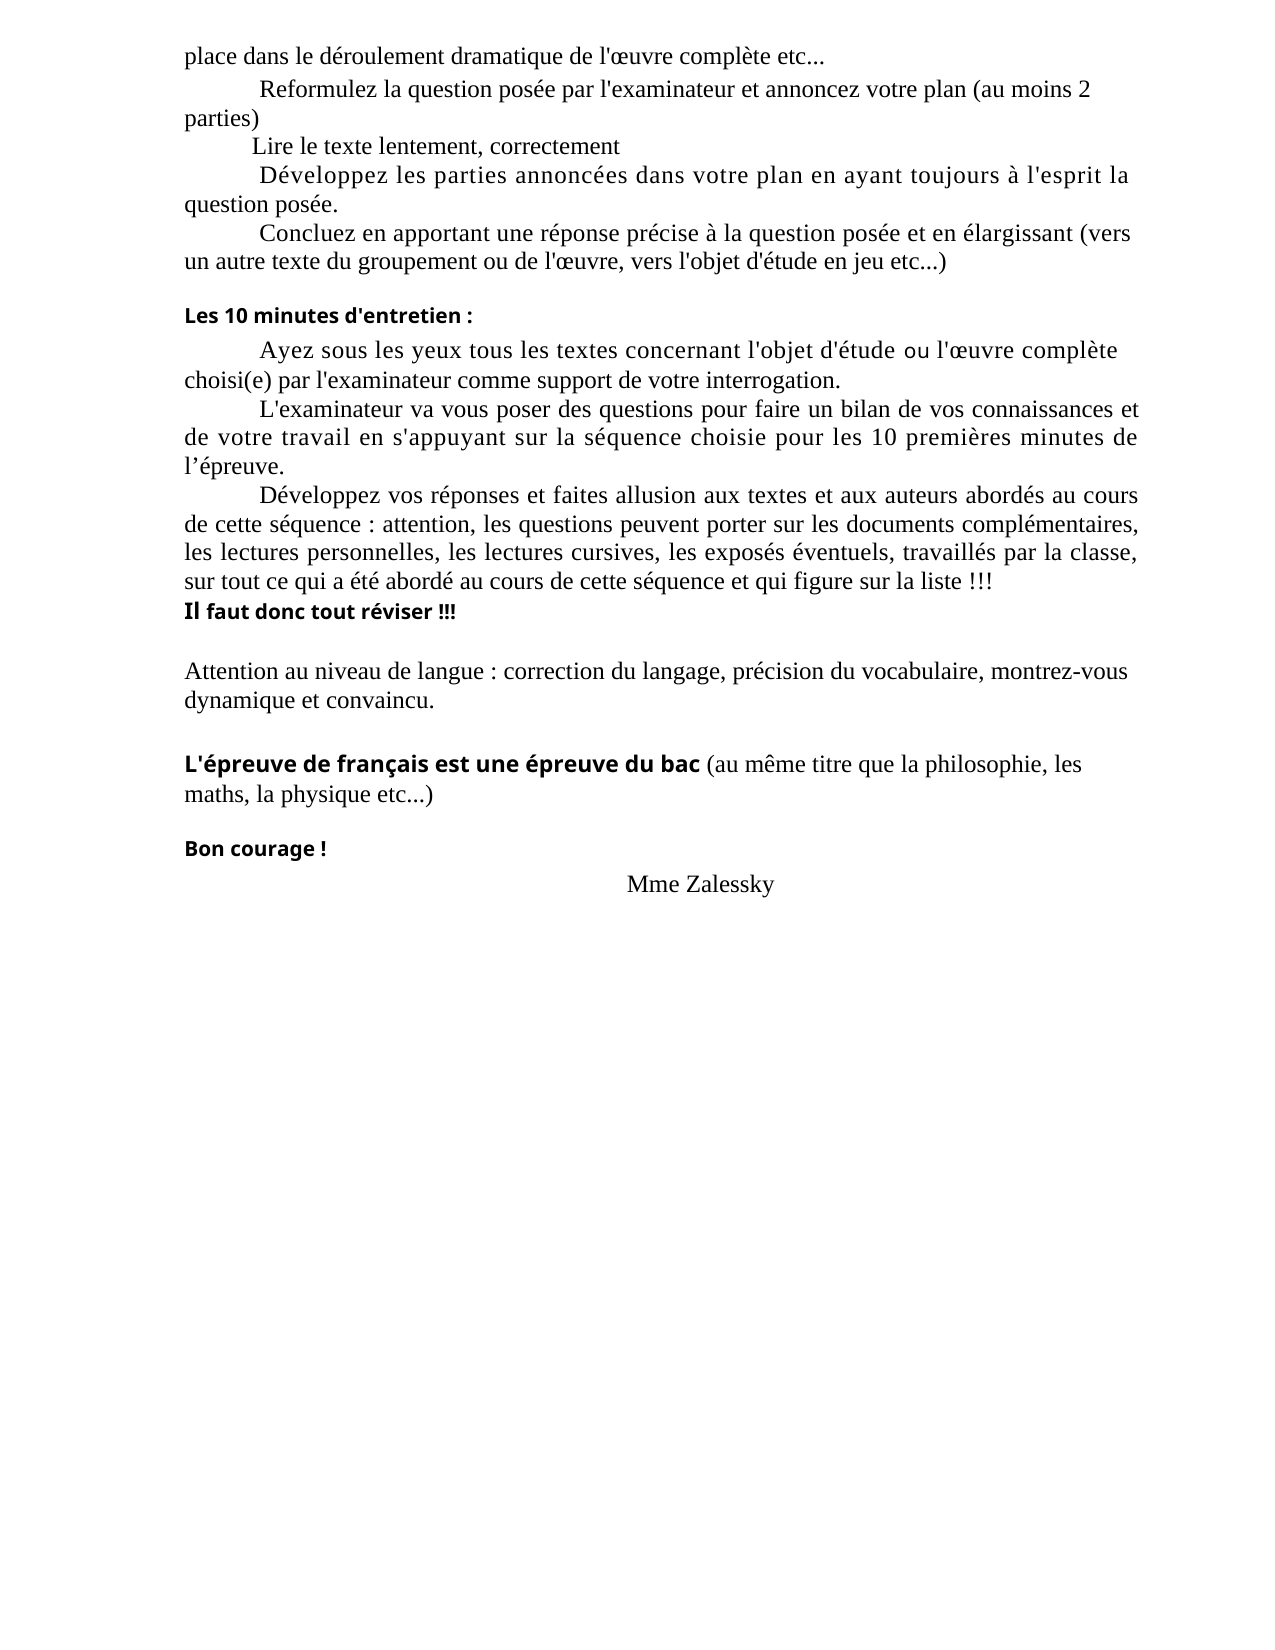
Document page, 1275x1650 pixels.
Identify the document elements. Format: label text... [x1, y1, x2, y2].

text Reformulez la question posée par l'examinateur et annoncez votre plan (au moins 2 parties) [184, 74, 1140, 131]
text Développez les parties annoncées dans votre plan en ayant toujours à l'esprit la question posée. [184, 160, 1140, 218]
text Concluez en apportant une réponse précise à la question posée et en élargissant (vers un autre texte du groupement ou de l'œuvre, vers l'objet d'étude en jeu etc...) [184, 218, 1140, 275]
text Développez vos réponses et faites allusion aux textes et aux auteurs abordés au cours de cette séquence : attention, les questions peuvent porter sur les documents complémentaires, les lectures personnelles, les lectures cursives, les exposés éventuels, travaillés par la classe, sur tout ce qui a été abordé au cours de cette séquence et qui figure sur la liste !!! [184, 480, 1140, 595]
text Ayez sous les yeux tous les textes concernant l'objet d'étude ou l'œuvre complète choisi(e) par l'examinateur comme support de votre interrogation. [184, 336, 1140, 394]
text Les 10 minutes d'entretien : [184, 301, 1140, 330]
text Mme Zalessky [627, 869, 1140, 897]
text Attention au niveau de langue : correction du langage, précision du vocabulaire, montrez-vous dynamique et convaincu. [184, 656, 1140, 714]
text L'épreuve de français est une épreuve du bac (au même titre que la philosophie, les maths, la physique etc...) [184, 747, 1140, 807]
text Bon courage ! [184, 834, 1140, 862]
text Lire le texte lentement, correctement [252, 131, 1140, 160]
text Il faut donc tout réviser !!! [184, 595, 1140, 626]
text place dans le déroulement dramatique de l'œuvre complète etc... [184, 41, 1140, 70]
text L'examinateur va vous poser des questions pour faire un bilan de vos connaissances et de votre travail en s'appuyant sur la séquence choisie pour les 10 premières minutes de l’épreuve. [184, 394, 1140, 480]
